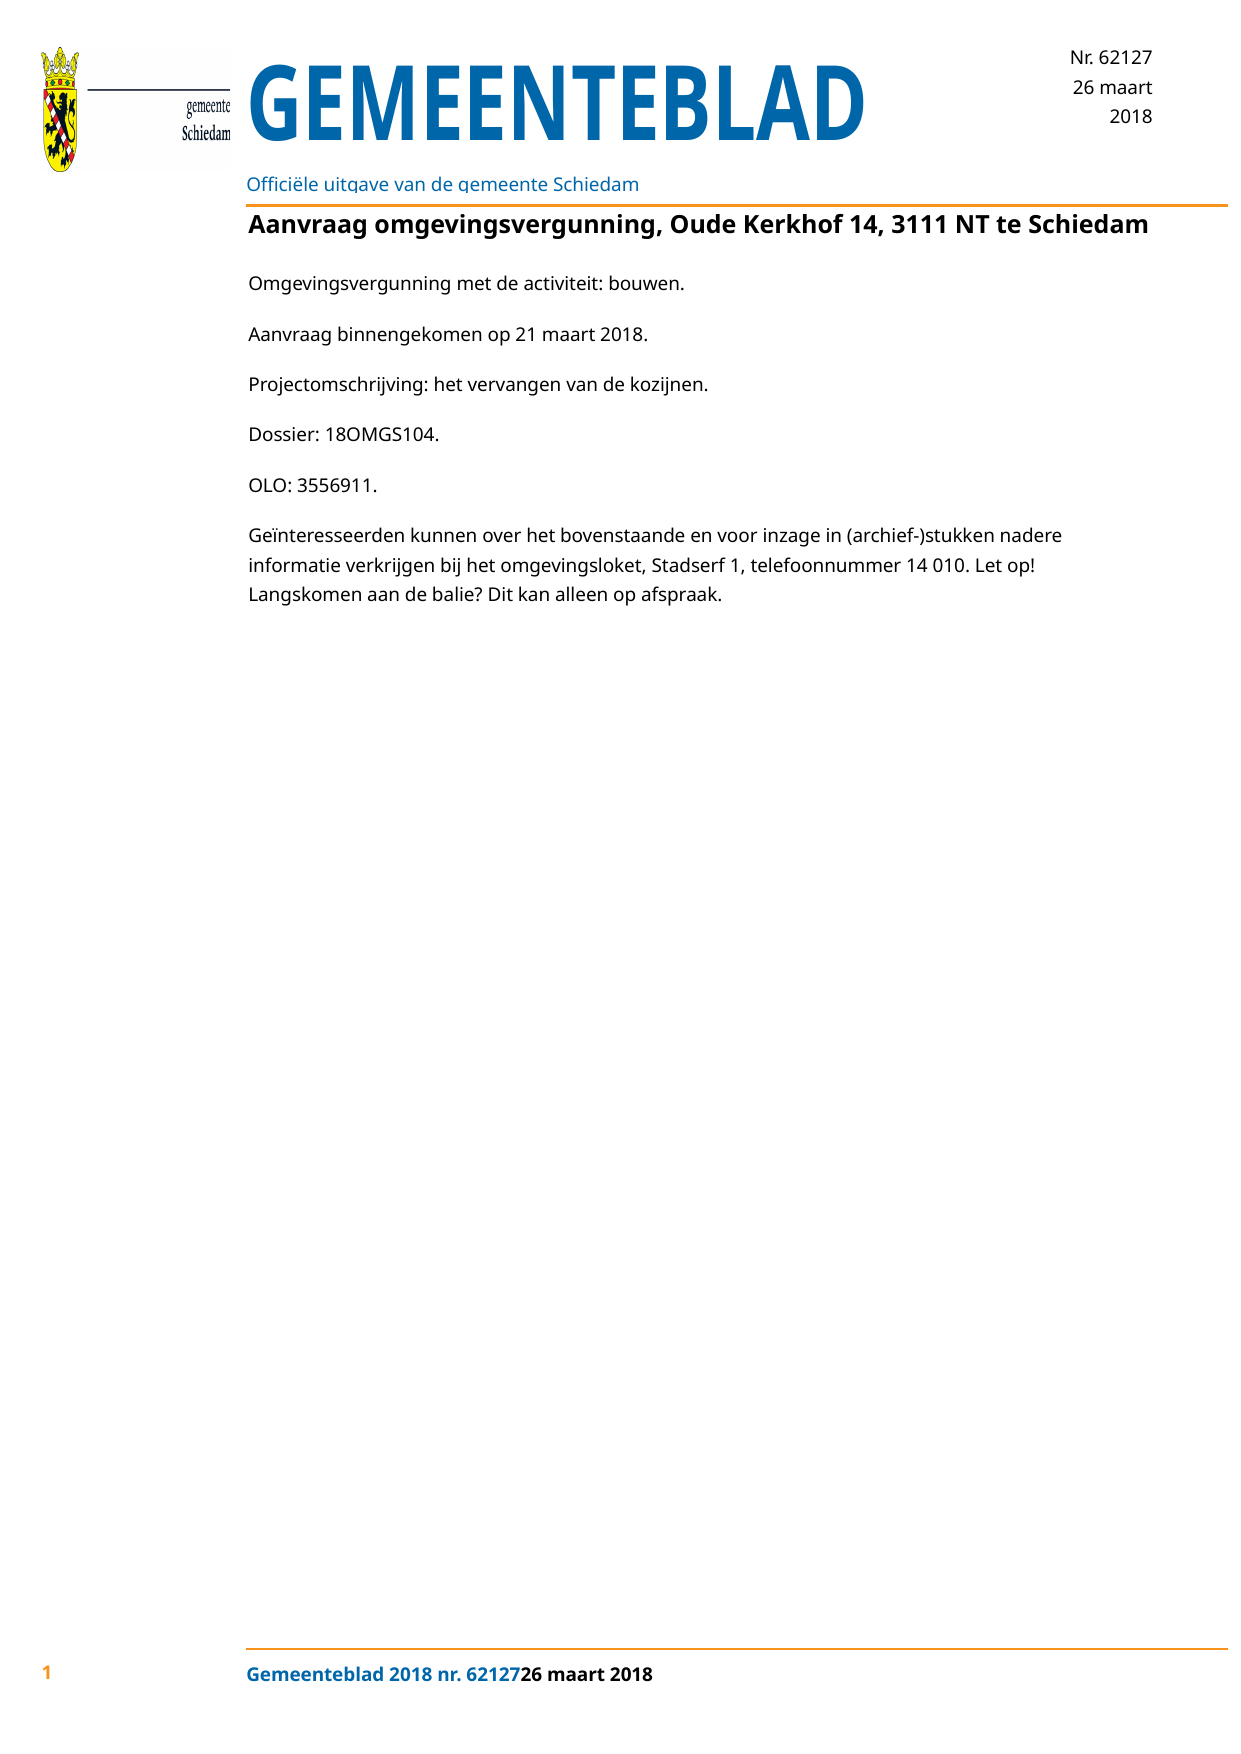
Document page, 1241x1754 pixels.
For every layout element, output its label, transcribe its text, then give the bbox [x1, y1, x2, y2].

text Aanvraag binnengekomen op 21 maart 2018. [248, 321, 1152, 346]
text Omgevingsvergunning met de activiteit: bouwen. [248, 270, 1152, 296]
text Aanvraag omgevingsvergunning, Oude Kerkhof 14, 3111 NT te Schiedam [248, 207, 1152, 241]
text Projectomschrijving: het vervangen van de kozijnen. [248, 371, 1152, 397]
text OLO: 3556911. [248, 472, 1152, 498]
text Dossier: 18OMGS104. [248, 422, 1152, 447]
picture [41, 47, 231, 172]
text Geïnteresseerden kunnen over het bovenstaande en voor inzage in (archief-)stukken nadere informatie verkrijgen bij het omgevingsloket, Stadserf 1, telefoonnummer 14 010. Let op! Langskomen aan de balie? Dit kan alleen op afspraak. [248, 522, 1152, 607]
